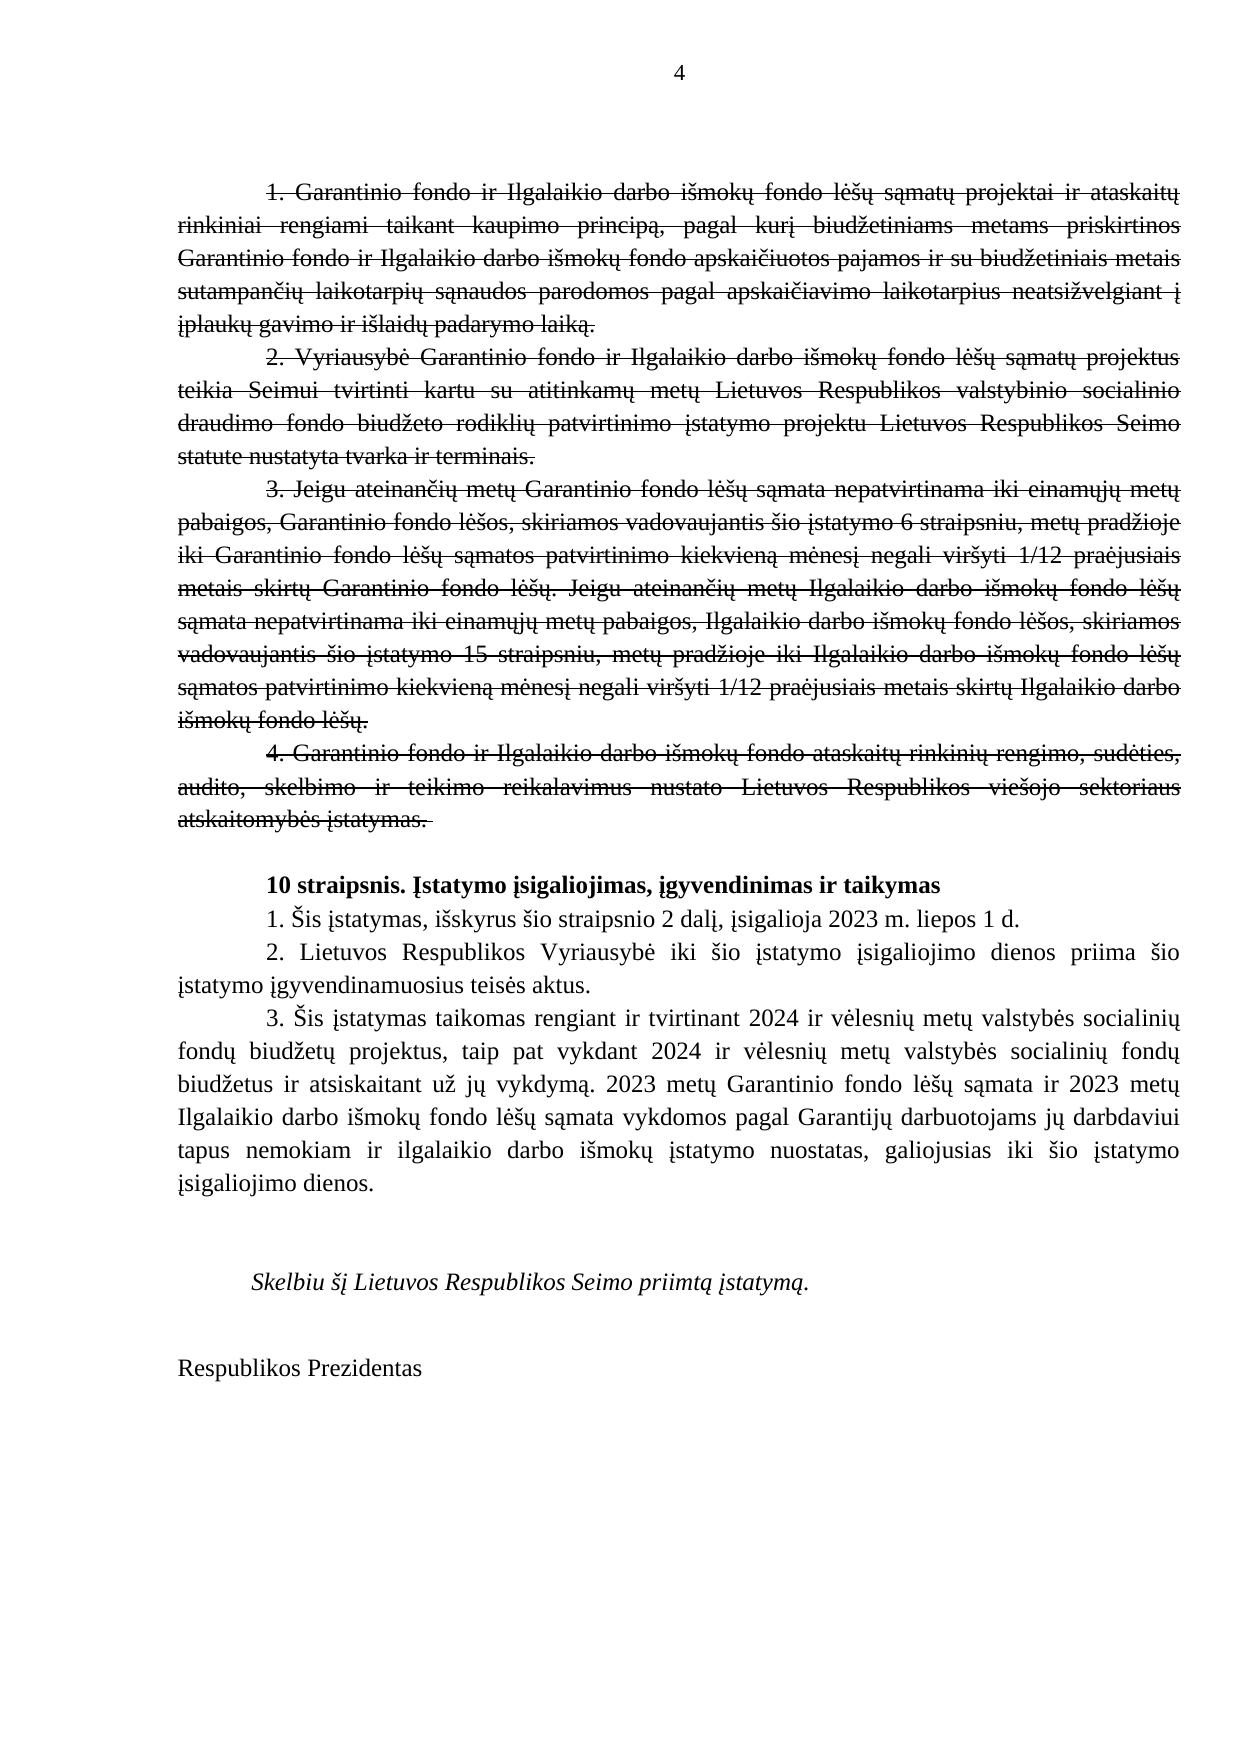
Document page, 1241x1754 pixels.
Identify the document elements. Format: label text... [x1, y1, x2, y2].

text 3. Jeigu ateinančių metų Garantinio fondo lėšų sąmata nepatvirtinama iki einamųjų metų pabaigos, Garantinio fondo lėšos, skiriamos vadovaujantis šio įstatymo 6 straipsniu, metų pradžioje iki Garantinio fondo lėšų sąmatos patvirtinimo kiekvieną mėnesį negali viršyti 1/12 praėjusiais metais skirtų Garantinio fondo lėšų. Jeigu ateinančių metų Ilgalaikio darbo išmokų fondo lėšų sąmata nepatvirtinama iki einamųjų metų pabaigos, Ilgalaikio darbo išmokų fondo lėšos, skiriamos vadovaujantis šio įstatymo 15 straipsniu, metų pradžioje iki Ilgalaikio darbo išmokų fondo lėšų sąmatos patvirtinimo kiekvieną mėnesį negali viršyti 1/12 praėjusiais metais skirtų Ilgalaikio darbo išmokų fondo lėšų. [177, 524, 1181, 556]
text 1. Šis įstatymas, išskyrus šio straipsnio 2 dalį, įsigalioja 2023 m. liepos 1 d. [177, 904, 1181, 932]
text 3. Jeigu ateinančių metų Garantinio fondo lėšų sąmata nepatvirtinama iki einamųjų metų pabaigos, Garantinio fondo lėšos, skiriamos vadovaujantis šio įstatymo 6 straipsniu, metų pradžioje iki Garantinio fondo lėšų sąmatos patvirtinimo kiekvieną mėnesį negali viršyti 1/12 praėjusiais metais skirtų Garantinio fondo lėšų. Jeigu ateinančių metų Ilgalaikio darbo išmokų fondo lėšų sąmata nepatvirtinama iki einamųjų metų pabaigos, Ilgalaikio darbo išmokų fondo lėšos, skiriamos vadovaujantis šio įstatymo 15 straipsniu, metų pradžioje iki Ilgalaikio darbo išmokų fondo lėšų sąmatos patvirtinimo kiekvieną mėnesį negali viršyti 1/12 praėjusiais metais skirtų Ilgalaikio darbo išmokų fondo lėšų. [177, 590, 1181, 622]
text 10 straipsnis. Įstatymo įsigaliojimas, įgyvendinimas ir taikymas [177, 871, 1181, 899]
text Skelbiu šį Lietuvos Respublikos Seimo priimtą įstatymą. [177, 1267, 1181, 1296]
text 3. Jeigu ateinančių metų Garantinio fondo lėšų sąmata nepatvirtinama iki einamųjų metų pabaigos, Garantinio fondo lėšos, skiriamos vadovaujantis šio įstatymo 6 straipsniu, metų pradžioje iki Garantinio fondo lėšų sąmatos patvirtinimo kiekvieną mėnesį negali viršyti 1/12 praėjusiais metais skirtų Garantinio fondo lėšų. Jeigu ateinančių metų Ilgalaikio darbo išmokų fondo lėšų sąmata nepatvirtinama iki einamųjų metų pabaigos, Ilgalaikio darbo išmokų fondo lėšos, skiriamos vadovaujantis šio įstatymo 15 straipsniu, metų pradžioje iki Ilgalaikio darbo išmokų fondo lėšų sąmatos patvirtinimo kiekvieną mėnesį negali viršyti 1/12 praėjusiais metais skirtų Ilgalaikio darbo išmokų fondo lėšų. [177, 623, 1181, 655]
text 1. Garantinio fondo ir Ilgalaikio darbo išmokų fondo lėšų sąmatų projektai ir ataskaitų rinkiniai rengiami taikant kaupimo principą, pagal kurį biudžetiniams metams priskirtinos Garantinio fondo ir Ilgalaikio darbo išmokų fondo apskaičiuotos pajamos ir su biudžetiniais metais sutampančių laikotarpių sąnaudos parodomos pagal apskaičiavimo laikotarpius neatsižvelgiant į įplaukų gavimo ir išlaidų padarymo laiką. [177, 260, 1181, 292]
text 4. Garantinio fondo ir Ilgalaikio darbo išmokų fondo ataskaitų rinkinių rengimo, sudėties, audito, skelbimo ir teikimo reikalavimus nustato Lietuvos Respublikos viešojo sektoriaus atskaitomybės įstatymas. [177, 738, 1181, 787]
text 2. Lietuvos Respublikos Vyriausybė iki šio įstatymo įsigaliojimo dienos priima šio įstatymo įgyvendinamuosius teisės aktus. [177, 937, 1181, 998]
text Respublikos Prezidentas [177, 1353, 1181, 1382]
text 3. Jeigu ateinančių metų Garantinio fondo lėšų sąmata nepatvirtinama iki einamųjų metų pabaigos, Garantinio fondo lėšos, skiriamos vadovaujantis šio įstatymo 6 straipsniu, metų pradžioje iki Garantinio fondo lėšų sąmatos patvirtinimo kiekvieną mėnesį negali viršyti 1/12 praėjusiais metais skirtų Garantinio fondo lėšų. Jeigu ateinančių metų Ilgalaikio darbo išmokų fondo lėšų sąmata nepatvirtinama iki einamųjų metų pabaigos, Ilgalaikio darbo išmokų fondo lėšos, skiriamos vadovaujantis šio įstatymo 15 straipsniu, metų pradžioje iki Ilgalaikio darbo išmokų fondo lėšų sąmatos patvirtinimo kiekvieną mėnesį negali viršyti 1/12 praėjusiais metais skirtų Ilgalaikio darbo išmokų fondo lėšų. [177, 656, 1181, 688]
text 3. Jeigu ateinančių metų Garantinio fondo lėšų sąmata nepatvirtinama iki einamųjų metų pabaigos, Garantinio fondo lėšos, skiriamos vadovaujantis šio įstatymo 6 straipsniu, metų pradžioje iki Garantinio fondo lėšų sąmatos patvirtinimo kiekvieną mėnesį negali viršyti 1/12 praėjusiais metais skirtų Garantinio fondo lėšų. Jeigu ateinančių metų Ilgalaikio darbo išmokų fondo lėšų sąmata nepatvirtinama iki einamųjų metų pabaigos, Ilgalaikio darbo išmokų fondo lėšos, skiriamos vadovaujantis šio įstatymo 15 straipsniu, metų pradžioje iki Ilgalaikio darbo išmokų fondo lėšų sąmatos patvirtinimo kiekvieną mėnesį negali viršyti 1/12 praėjusiais metais skirtų Ilgalaikio darbo išmokų fondo lėšų. [177, 474, 1181, 523]
text 3. Jeigu ateinančių metų Garantinio fondo lėšų sąmata nepatvirtinama iki einamųjų metų pabaigos, Garantinio fondo lėšos, skiriamos vadovaujantis šio įstatymo 6 straipsniu, metų pradžioje iki Garantinio fondo lėšų sąmatos patvirtinimo kiekvieną mėnesį negali viršyti 1/12 praėjusiais metais skirtų Garantinio fondo lėšų. Jeigu ateinančių metų Ilgalaikio darbo išmokų fondo lėšų sąmata nepatvirtinama iki einamųjų metų pabaigos, Ilgalaikio darbo išmokų fondo lėšos, skiriamos vadovaujantis šio įstatymo 15 straipsniu, metų pradžioje iki Ilgalaikio darbo išmokų fondo lėšų sąmatos patvirtinimo kiekvieną mėnesį negali viršyti 1/12 praėjusiais metais skirtų Ilgalaikio darbo išmokų fondo lėšų. [177, 557, 1181, 589]
text 4. Garantinio fondo ir Ilgalaikio darbo išmokų fondo ataskaitų rinkinių rengimo, sudėties, audito, skelbimo ir teikimo reikalavimus nustato Lietuvos Respublikos viešojo sektoriaus atskaitomybės įstatymas. [177, 788, 1181, 833]
text 1. Garantinio fondo ir Ilgalaikio darbo išmokų fondo lėšų sąmatų projektai ir ataskaitų rinkiniai rengiami taikant kaupimo principą, pagal kurį biudžetiniams metams priskirtinos Garantinio fondo ir Ilgalaikio darbo išmokų fondo apskaičiuotos pajamos ir su biudžetiniais metais sutampančių laikotarpių sąnaudos parodomos pagal apskaičiavimo laikotarpius neatsižvelgiant į įplaukų gavimo ir išlaidų padarymo laiką. [177, 227, 1181, 259]
text 1. Garantinio fondo ir Ilgalaikio darbo išmokų fondo lėšų sąmatų projektai ir ataskaitų rinkiniai rengiami taikant kaupimo principą, pagal kurį biudžetiniams metams priskirtinos Garantinio fondo ir Ilgalaikio darbo išmokų fondo apskaičiuotos pajamos ir su biudžetiniais metais sutampančių laikotarpių sąnaudos parodomos pagal apskaičiavimo laikotarpius neatsižvelgiant į įplaukų gavimo ir išlaidų padarymo laiką. [177, 177, 1181, 226]
text 3. Šis įstatymas taikomas rengiant ir tvirtinant 2024 ir vėlesnių metų valstybės socialinių fondų biudžetų projektus, taip pat vykdant 2024 ir vėlesnių metų valstybės socialinių fondų biudžetus ir atsiskaitant už jų vykdymą. 2023 metų Garantinio fondo lėšų sąmata ir 2023 metų Ilgalaikio darbo išmokų fondo lėšų sąmata vykdomos pagal Garantijų darbuotojams jų darbdaviui tapus nemokiam ir ilgalaikio darbo išmokų įstatymo nuostatas, galiojusias iki šio įstatymo įsigaliojimo dienos. [177, 1003, 1181, 1197]
text 2. Vyriausybė Garantinio fondo ir Ilgalaikio darbo išmokų fondo lėšų sąmatų projektus teikia Seimui tvirtinti kartu su atitinkamų metų Lietuvos Respublikos valstybinio socialinio draudimo fondo biudžeto rodiklių patvirtinimo įstatymo projektu Lietuvos Respublikos Seimo statute nustatyta tvarka ir terminais. [177, 425, 1181, 470]
text 1. Garantinio fondo ir Ilgalaikio darbo išmokų fondo lėšų sąmatų projektai ir ataskaitų rinkiniai rengiami taikant kaupimo principą, pagal kurį biudžetiniams metams priskirtinos Garantinio fondo ir Ilgalaikio darbo išmokų fondo apskaičiuotos pajamos ir su biudžetiniais metais sutampančių laikotarpių sąnaudos parodomos pagal apskaičiavimo laikotarpius neatsižvelgiant į įplaukų gavimo ir išlaidų padarymo laiką. [177, 293, 1181, 338]
text 3. Jeigu ateinančių metų Garantinio fondo lėšų sąmata nepatvirtinama iki einamųjų metų pabaigos, Garantinio fondo lėšos, skiriamos vadovaujantis šio įstatymo 6 straipsniu, metų pradžioje iki Garantinio fondo lėšų sąmatos patvirtinimo kiekvieną mėnesį negali viršyti 1/12 praėjusiais metais skirtų Garantinio fondo lėšų. Jeigu ateinančių metų Ilgalaikio darbo išmokų fondo lėšų sąmata nepatvirtinama iki einamųjų metų pabaigos, Ilgalaikio darbo išmokų fondo lėšos, skiriamos vadovaujantis šio įstatymo 15 straipsniu, metų pradžioje iki Ilgalaikio darbo išmokų fondo lėšų sąmatos patvirtinimo kiekvieną mėnesį negali viršyti 1/12 praėjusiais metais skirtų Ilgalaikio darbo išmokų fondo lėšų. [177, 689, 1181, 734]
text 2. Vyriausybė Garantinio fondo ir Ilgalaikio darbo išmokų fondo lėšų sąmatų projektus teikia Seimui tvirtinti kartu su atitinkamų metų Lietuvos Respublikos valstybinio socialinio draudimo fondo biudžeto rodiklių patvirtinimo įstatymo projektu Lietuvos Respublikos Seimo statute nustatyta tvarka ir terminais. [177, 392, 1181, 424]
text 2. Vyriausybė Garantinio fondo ir Ilgalaikio darbo išmokų fondo lėšų sąmatų projektus teikia Seimui tvirtinti kartu su atitinkamų metų Lietuvos Respublikos valstybinio socialinio draudimo fondo biudžeto rodiklių patvirtinimo įstatymo projektu Lietuvos Respublikos Seimo statute nustatyta tvarka ir terminais. [177, 342, 1181, 391]
